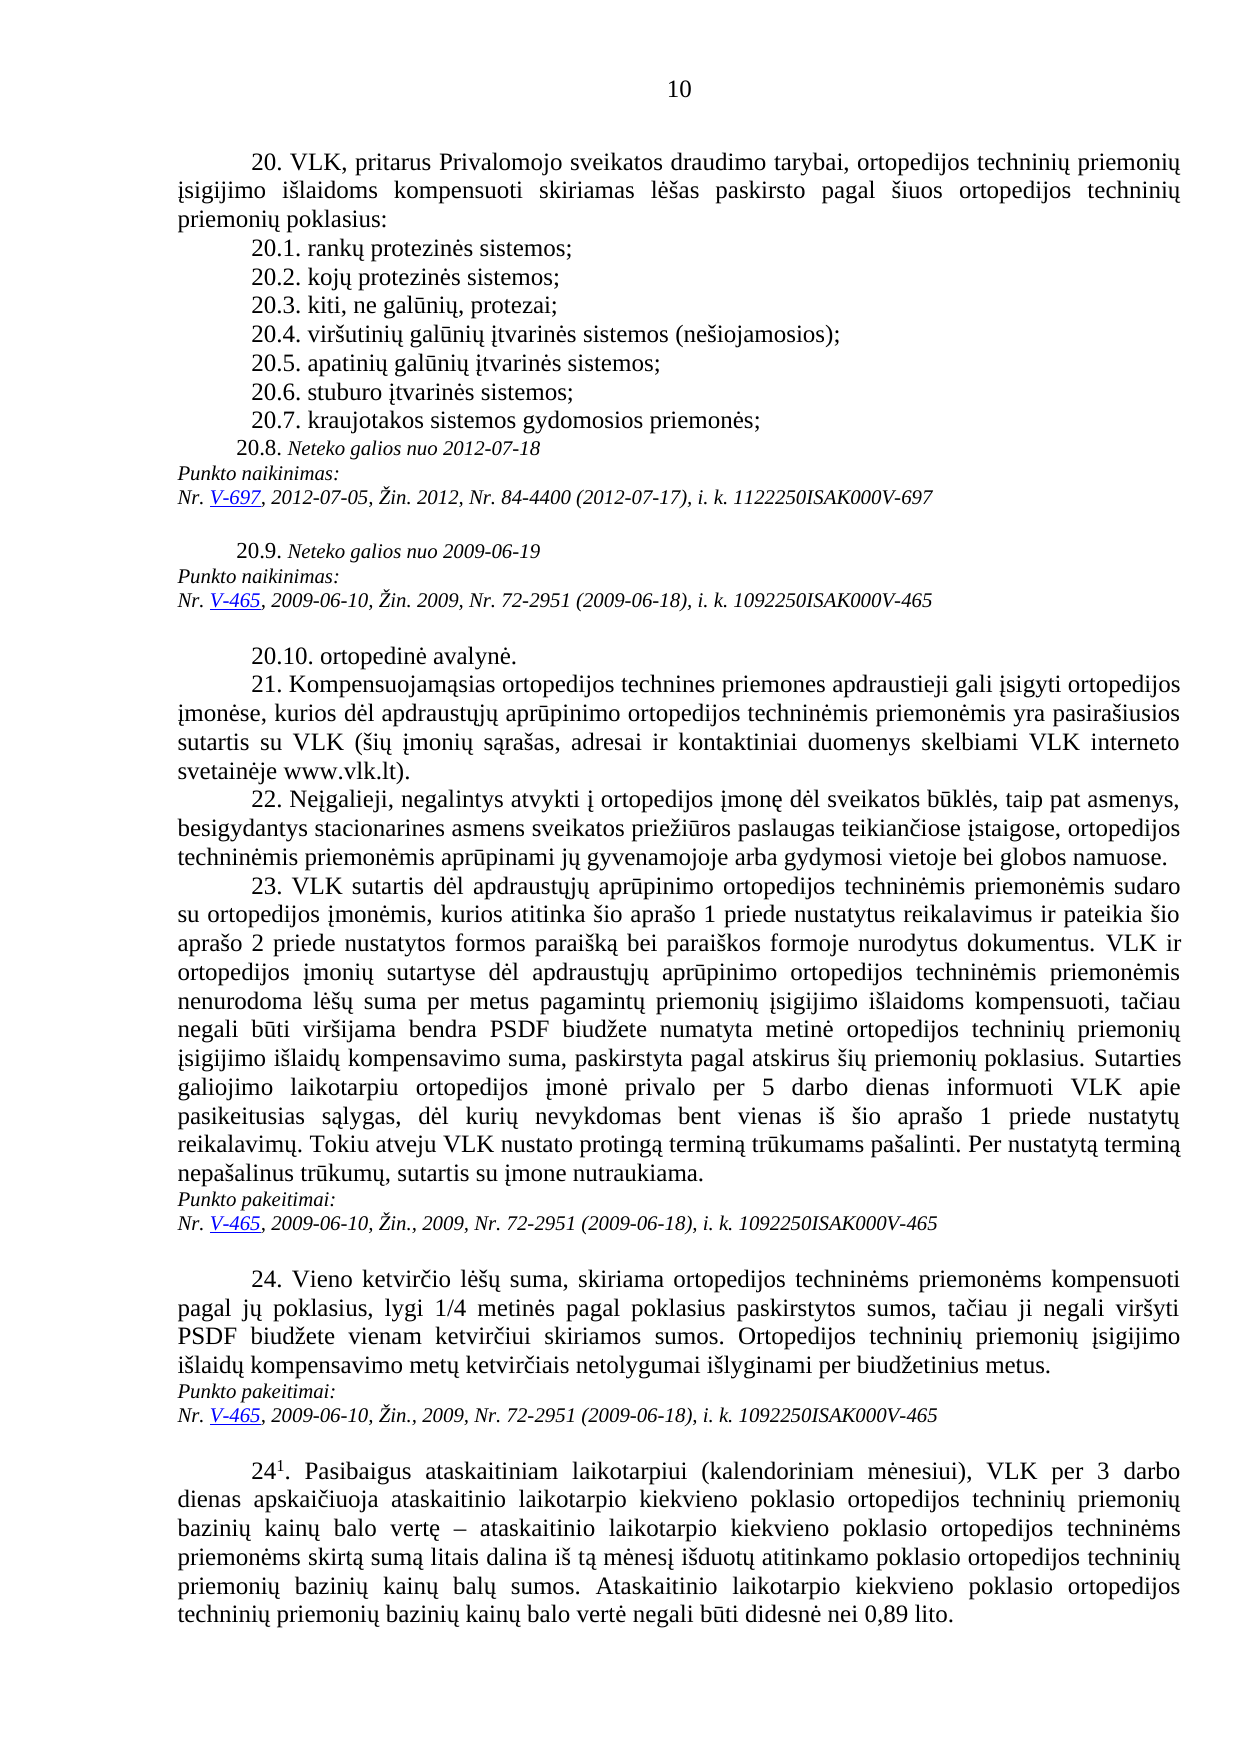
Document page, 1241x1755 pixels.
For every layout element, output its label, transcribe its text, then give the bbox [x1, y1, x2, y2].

text 24. Vieno ketvirčio lėšų suma, skiriama ortopedijos techninėms priemonėms kompensuoti pagal jų poklasius, lygi 1/4 metinės pagal poklasius paskirstytos sumos, tačiau ji negali viršyti PSDF biudžete vienam ketvirčiui skiriamos sumos. Ortopedijos techninių priemonių įsigijimo išlaidų kompensavimo metų ketvirčiais netolygumai išlyginami per biudžetinius metus. [177, 1264, 1181, 1379]
text 20.5. apatinių galūnių įtvarinės sistemos; [177, 348, 1181, 377]
text 23. VLK sutartis dėl apdraustųjų aprūpinimo ortopedijos techninėmis priemonėmis sudaro su ortopedijos įmonėmis, kurios atitinka šio aprašo 1 priede nustatytus reikalavimus ir pateikia šio aprašo 2 priede nustatytos formos paraišką bei paraiškos formoje nurodytus dokumentus. VLK ir ortopedijos įmonių sutartyse dėl apdraustųjų aprūpinimo ortopedijos techninėmis priemonėmis nenurodoma lėšų suma per metus pagamintų priemonių įsigijimo išlaidoms kompensuoti, tačiau negali būti viršijama bendra PSDF biudžete numatyta metinė ortopedijos techninių priemonių įsigijimo išlaidų kompensavimo suma, paskirstyta pagal atskirus šių priemonių poklasius. Sutarties galiojimo laikotarpiu ortopedijos įmonė privalo per 5 darbo dienas informuoti VLK apie pasikeitusias sąlygas, dėl kurių nevykdomas bent vienas iš šio aprašo 1 priede nustatytų reikalavimų. Tokiu atveju VLK nustato protingą terminą trūkumams pašalinti. Per nustatytą terminą nepašalinus trūkumų, sutartis su įmone nutraukiama. [177, 871, 1181, 1187]
text Punkto pakeitimai: [177, 1187, 1181, 1211]
text Punkto naikinimas: [177, 461, 1181, 485]
text 20.6. stuburo įtvarinės sistemos; [177, 377, 1181, 406]
text 21. Kompensuojamąsias ortopedijos technines priemones apdraustieji gali įsigyti ortopedijos įmonėse, kurios dėl apdraustųjų aprūpinimo ortopedijos techninėmis priemonėmis yra pasirašiusios sutartis su VLK (šių įmonių sąrašas, adresai ir kontaktiniai duomenys skelbiami VLK interneto svetainėje www.vlk.lt). [177, 669, 1181, 784]
text 20.2. kojų protezinės sistemos; [177, 262, 1181, 291]
text 20.7. kraujotakos sistemos gydomosios priemonės; [177, 406, 1181, 434]
text Punkto naikinimas: [177, 564, 1181, 588]
text Punkto pakeitimai: [177, 1379, 1181, 1403]
text 20.8. Neteko galios nuo 2012-07-18 [177, 434, 1181, 461]
text 22. Neįgalieji, negalintys atvykti į ortopedijos įmonę dėl sveikatos būklės, taip pat asmenys, besigydantys stacionarines asmens sveikatos priežiūros paslaugas teikiančiose įstaigose, ortopedijos techninėmis priemonėmis aprūpinami jų gyvenamojoje arba gydymosi vietoje bei globos namuose. [177, 784, 1181, 871]
text Nr. V-465, 2009-06-10, Žin., 2009, Nr. 72-2951 (2009-06-18), i. k. 1092250ISAK000V-465 [177, 1403, 1181, 1427]
text 20. VLK, pritarus Privalomojo sveikatos draudimo tarybai, ortopedijos techninių priemonių įsigijimo išlaidoms kompensuoti skiriamas lėšas paskirsto pagal šiuos ortopedijos techninių priemonių poklasius: [177, 147, 1181, 233]
text 20.4. viršutinių galūnių įtvarinės sistemos (nešiojamosios); [177, 319, 1181, 348]
text 20.9. Neteko galios nuo 2009-06-19 [177, 538, 1181, 564]
text Nr. V-465, 2009-06-10, Žin. 2009, Nr. 72-2951 (2009-06-18), i. k. 1092250ISAK000V-465 [177, 588, 1181, 612]
text 20.1. rankų protezinės sistemos; [177, 233, 1181, 262]
text Nr. V-465, 2009-06-10, Žin., 2009, Nr. 72-2951 (2009-06-18), i. k. 1092250ISAK000V-465 [177, 1211, 1181, 1235]
text 241. Pasibaigus ataskaitiniam laikotarpiui (kalendoriniam mėnesiui), VLK per 3 darbo dienas apskaičiuoja ataskaitinio laikotarpio kiekvieno poklasio ortopedijos techninių priemonių bazinių kainų balo vertę – ataskaitinio laikotarpio kiekvieno poklasio ortopedijos techninėms priemonėms skirtą sumą litais dalina iš tą mėnesį išduotų atitinkamo poklasio ortopedijos techninių priemonių bazinių kainų balų sumos. Ataskaitinio laikotarpio kiekvieno poklasio ortopedijos techninių priemonių bazinių kainų balo vertė negali būti didesnė nei 0,89 lito. [177, 1456, 1181, 1628]
text Nr. V-697, 2012-07-05, Žin. 2012, Nr. 84-4400 (2012-07-17), i. k. 1122250ISAK000V-697 [177, 485, 1181, 509]
text 20.10. ortopedinė avalynė. [177, 641, 1181, 669]
text 20.3. kiti, ne galūnių, protezai; [177, 291, 1181, 319]
